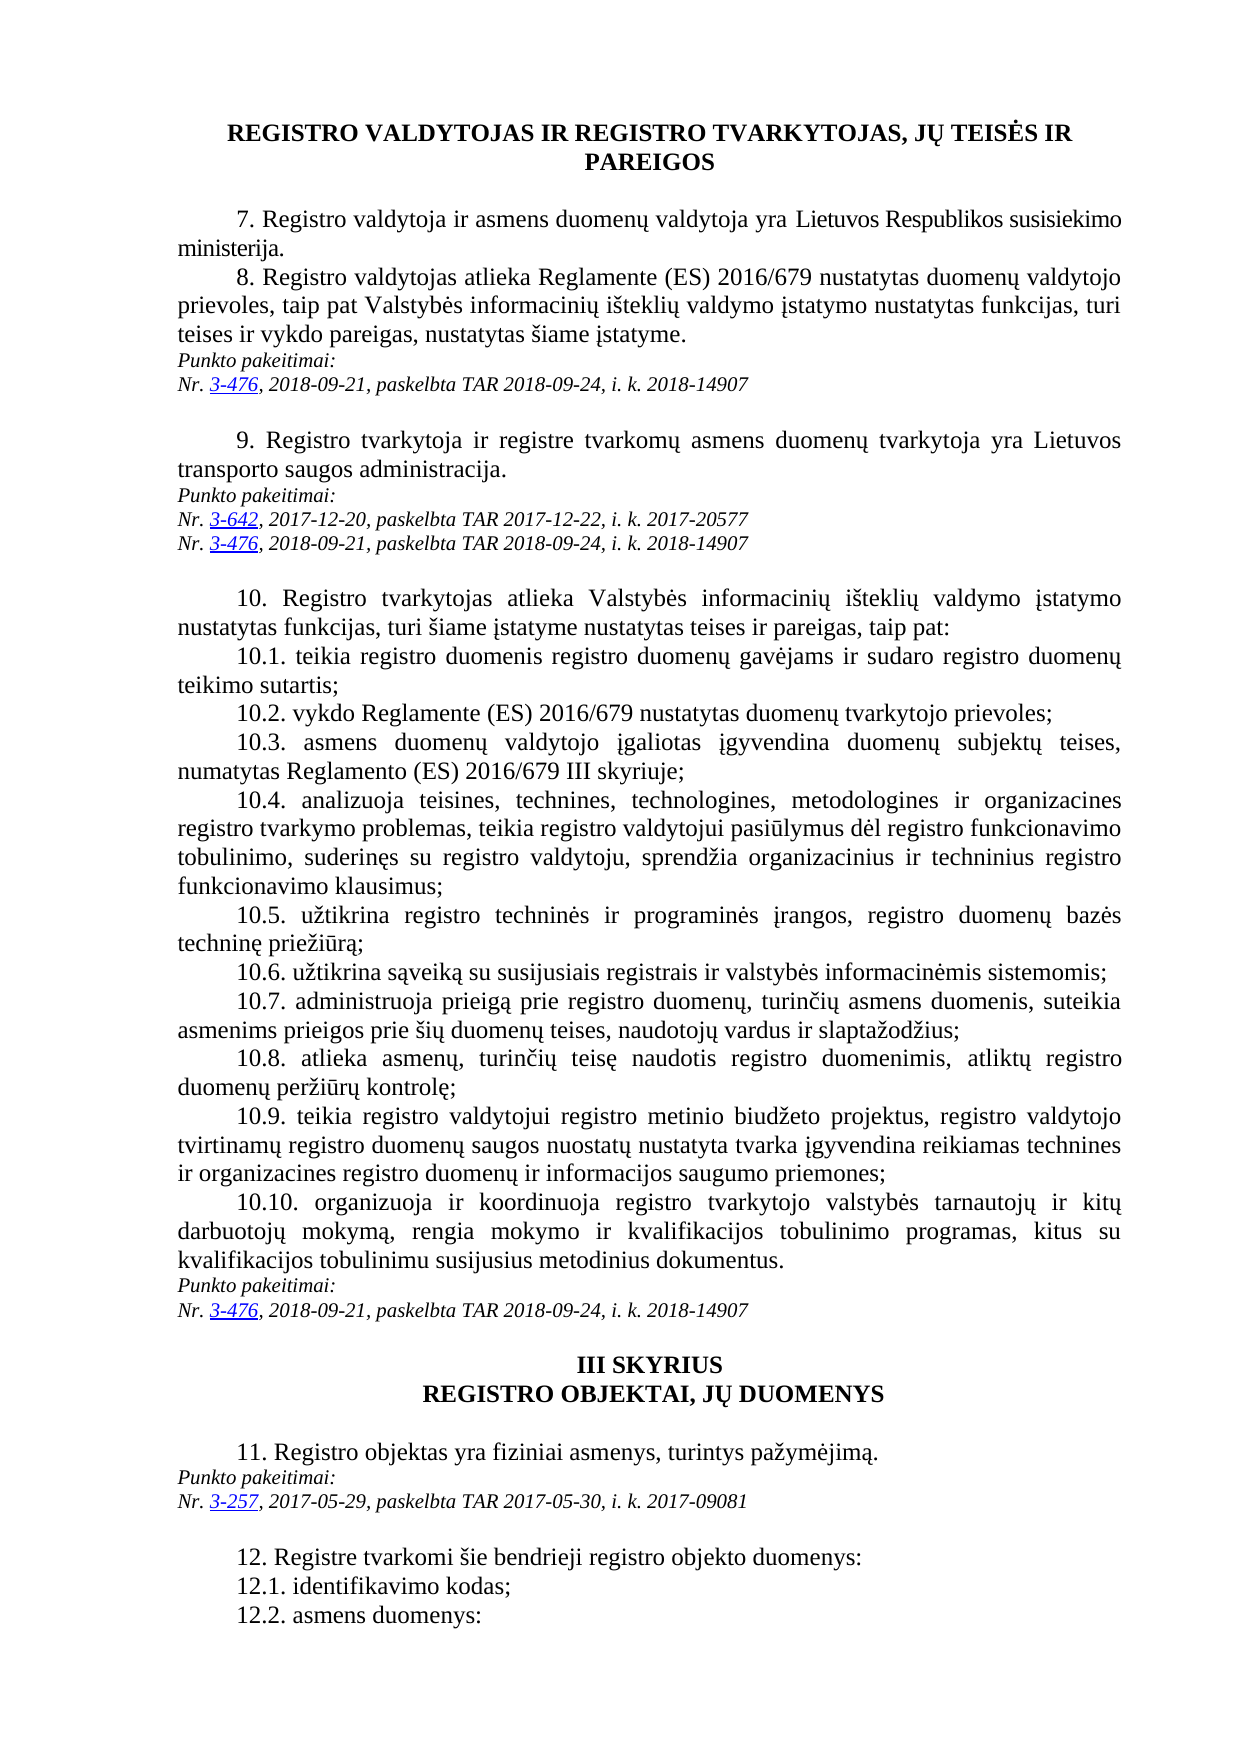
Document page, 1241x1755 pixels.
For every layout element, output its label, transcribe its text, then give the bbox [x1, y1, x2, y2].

text 11. Registro objektas yra fiziniai asmenys, turintys pažymėjimą. [177, 1437, 1122, 1465]
text 12.1. identifikavimo kodas; [177, 1571, 1122, 1600]
text REGISTRO OBJEKTAI, JŲ DUOMENYS [177, 1379, 1122, 1408]
text 7. Registro valdytoja ir asmens duomenų valdytoja yra Lietuvos Respublikos susisiekimo ministerija. [177, 204, 1122, 262]
text Nr. 3-476, 2018-09-21, paskelbta TAR 2018-09-24, i. k. 2018-14907 [177, 531, 1122, 555]
text 10.7. administruoja prieigą prie registro duomenų, turinčių asmens duomenis, suteikia asmenims prieigos prie šių duomenų teises, naudotojų vardus ir slaptažodžius; [177, 986, 1122, 1043]
text 10.8. atlieka asmenų, turinčių teisę naudotis registro duomenimis, atliktų registro duomenų peržiūrų kontrolę; [177, 1043, 1122, 1101]
text 10.3. asmens duomenų valdytojo įgaliotas įgyvendina duomenų subjektų teises, numatytas Reglamento (ES) 2016/679 III skyriuje; [177, 727, 1122, 785]
text Punkto pakeitimai: [177, 1273, 1122, 1297]
text 10.2. vykdo Reglamente (ES) 2016/679 nustatytas duomenų tvarkytojo prievoles; [177, 698, 1122, 727]
text 10.10. organizuoja ir koordinuoja registro tvarkytojo valstybės tarnautojų ir kitų darbuotojų mokymą, rengia mokymo ir kvalifikacijos tobulinimo programas, kitus su kvalifikacijos tobulinimu susijusius metodinius dokumentus. [177, 1187, 1122, 1273]
text Nr. 3-642, 2017-12-20, paskelbta TAR 2017-12-22, i. k. 2017-20577 [177, 507, 1122, 531]
text 12. Registre tvarkomi šie bendrieji registro objekto duomenys: [177, 1542, 1122, 1571]
text Nr. 3-476, 2018-09-21, paskelbta TAR 2018-09-24, i. k. 2018-14907 [177, 1297, 1122, 1322]
text III skyrius [177, 1350, 1122, 1379]
text 10.5. užtikrina registro techninės ir programinės įrangos, registro duomenų bazės techninę priežiūrą; [177, 900, 1122, 957]
text Punkto pakeitimai: [177, 482, 1122, 507]
text 10.1. teikia registro duomenis registro duomenų gavėjams ir sudaro registro duomenų teikimo sutartis; [177, 641, 1122, 698]
text 12.2. asmens duomenys: [177, 1600, 1122, 1628]
text Nr. 3-257, 2017-05-29, paskelbta TAR 2017-05-30, i. k. 2017-09081 [177, 1489, 1122, 1513]
text REGISTRO VALDYTOJAS IR REGISTRO TVARKYTOJAS, JŲ TEISĖS IR PAREIGOS [177, 118, 1122, 176]
text 10. Registro tvarkytojas atlieka Valstybės informacinių išteklių valdymo įstatymo nustatytas funkcijas, turi šiame įstatyme nustatytas teises ir pareigas, taip pat: [177, 583, 1122, 641]
text Punkto pakeitimai: [177, 348, 1122, 372]
text 10.6. užtikrina sąveiką su susijusiais registrais ir valstybės informacinėmis sistemomis; [177, 957, 1122, 986]
text Nr. 3-476, 2018-09-21, paskelbta TAR 2018-09-24, i. k. 2018-14907 [177, 372, 1122, 396]
text 8. Registro valdytojas atlieka Reglamente (ES) 2016/679 nustatytas duomenų valdytojo prievoles, taip pat Valstybės informacinių išteklių valdymo įstatymo nustatytas funkcijas, turi teises ir vykdo pareigas, nustatytas šiame įstatyme. [177, 262, 1122, 348]
text 10.9. teikia registro valdytojui registro metinio biudžeto projektus, registro valdytojo tvirtinamų registro duomenų saugos nuostatų nustatyta tvarka įgyvendina reikiamas technines ir organizacines registro duomenų ir informacijos saugumo priemones; [177, 1101, 1122, 1187]
text 9. Registro tvarkytoja ir registre tvarkomų asmens duomenų tvarkytoja yra Lietuvos transporto saugos administracija. [177, 425, 1122, 482]
text Punkto pakeitimai: [177, 1465, 1122, 1489]
text 10.4. analizuoja teisines, technines, technologines, metodologines ir organizacines registro tvarkymo problemas, teikia registro valdytojui pasiūlymus dėl registro funkcionavimo tobulinimo, suderinęs su registro valdytoju, sprendžia organizacinius ir techninius registro funkcionavimo klausimus; [177, 785, 1122, 900]
